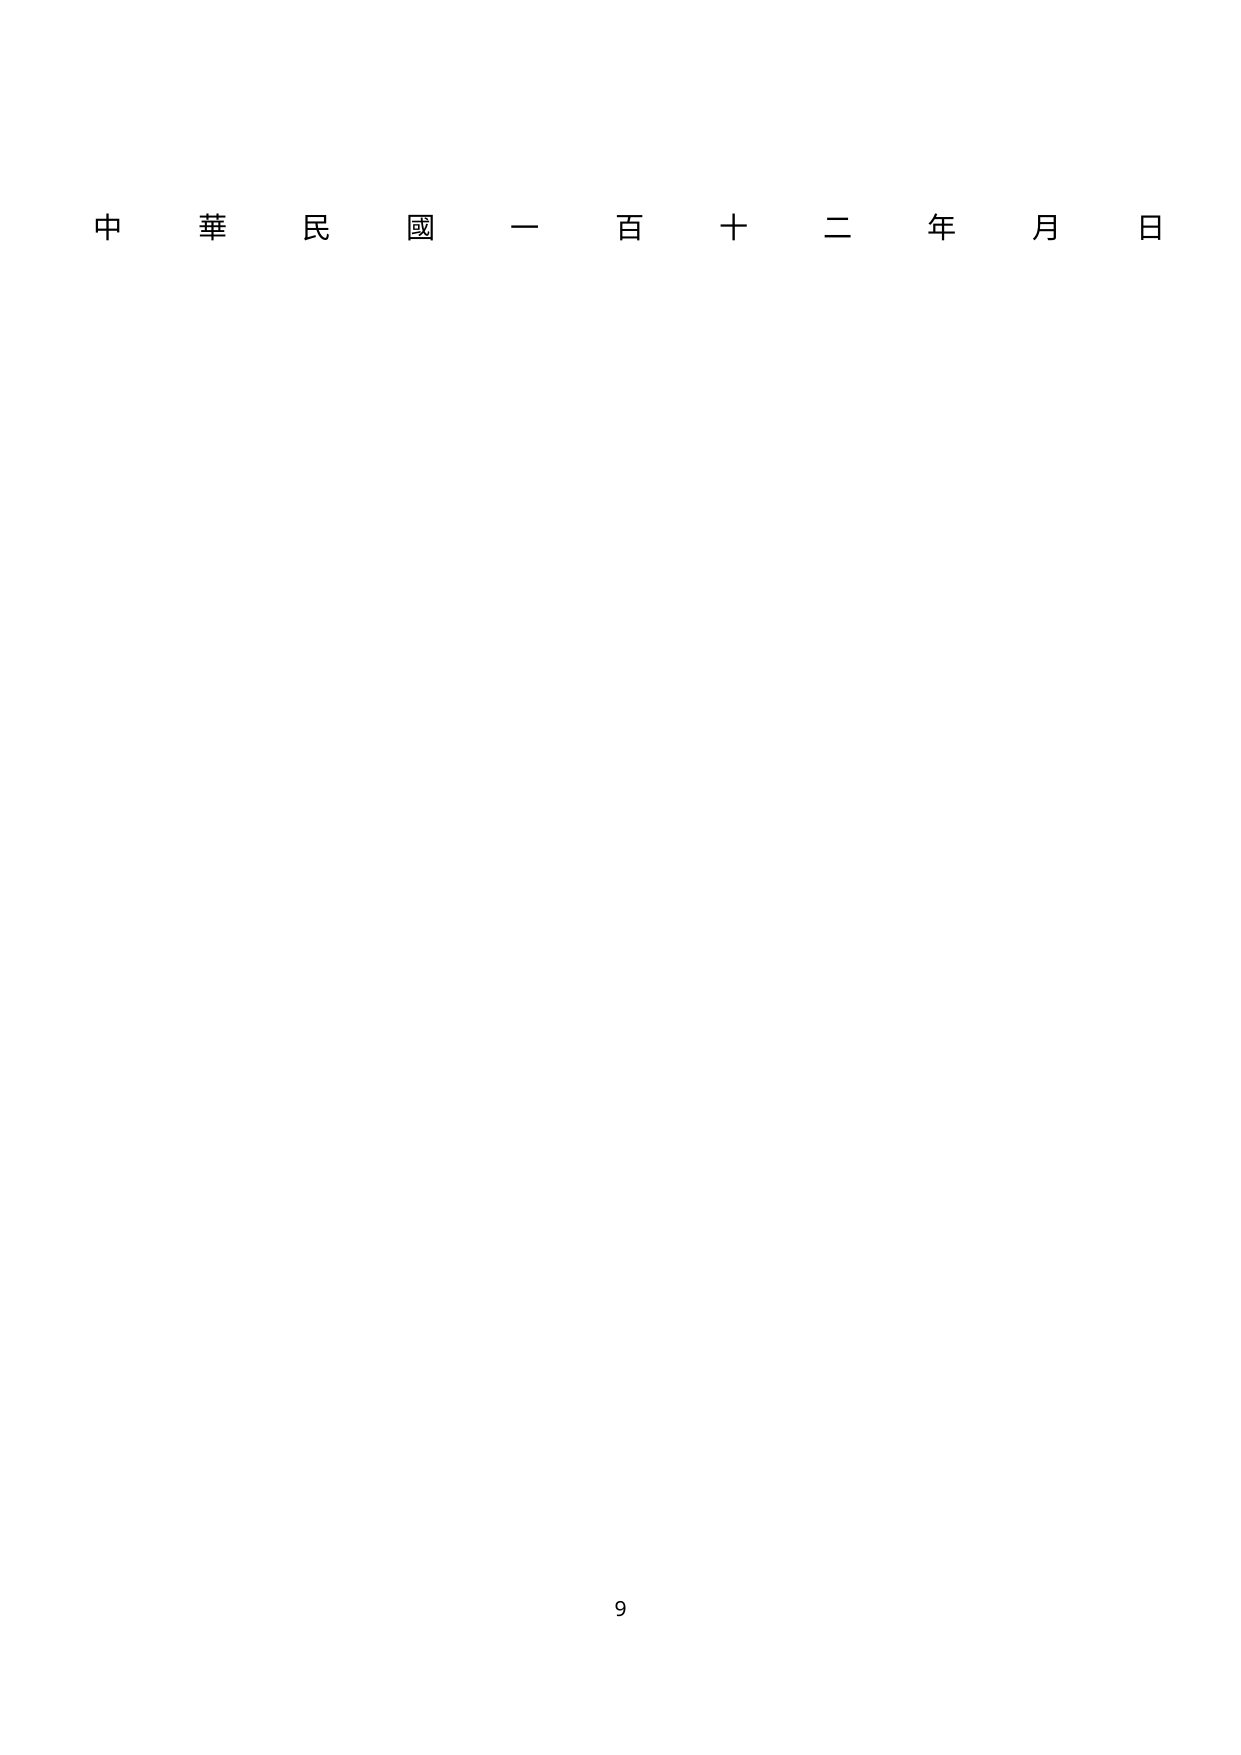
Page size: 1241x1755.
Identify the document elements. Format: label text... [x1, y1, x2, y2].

text 中華民國一百十二年月日 [75, 204, 1166, 246]
